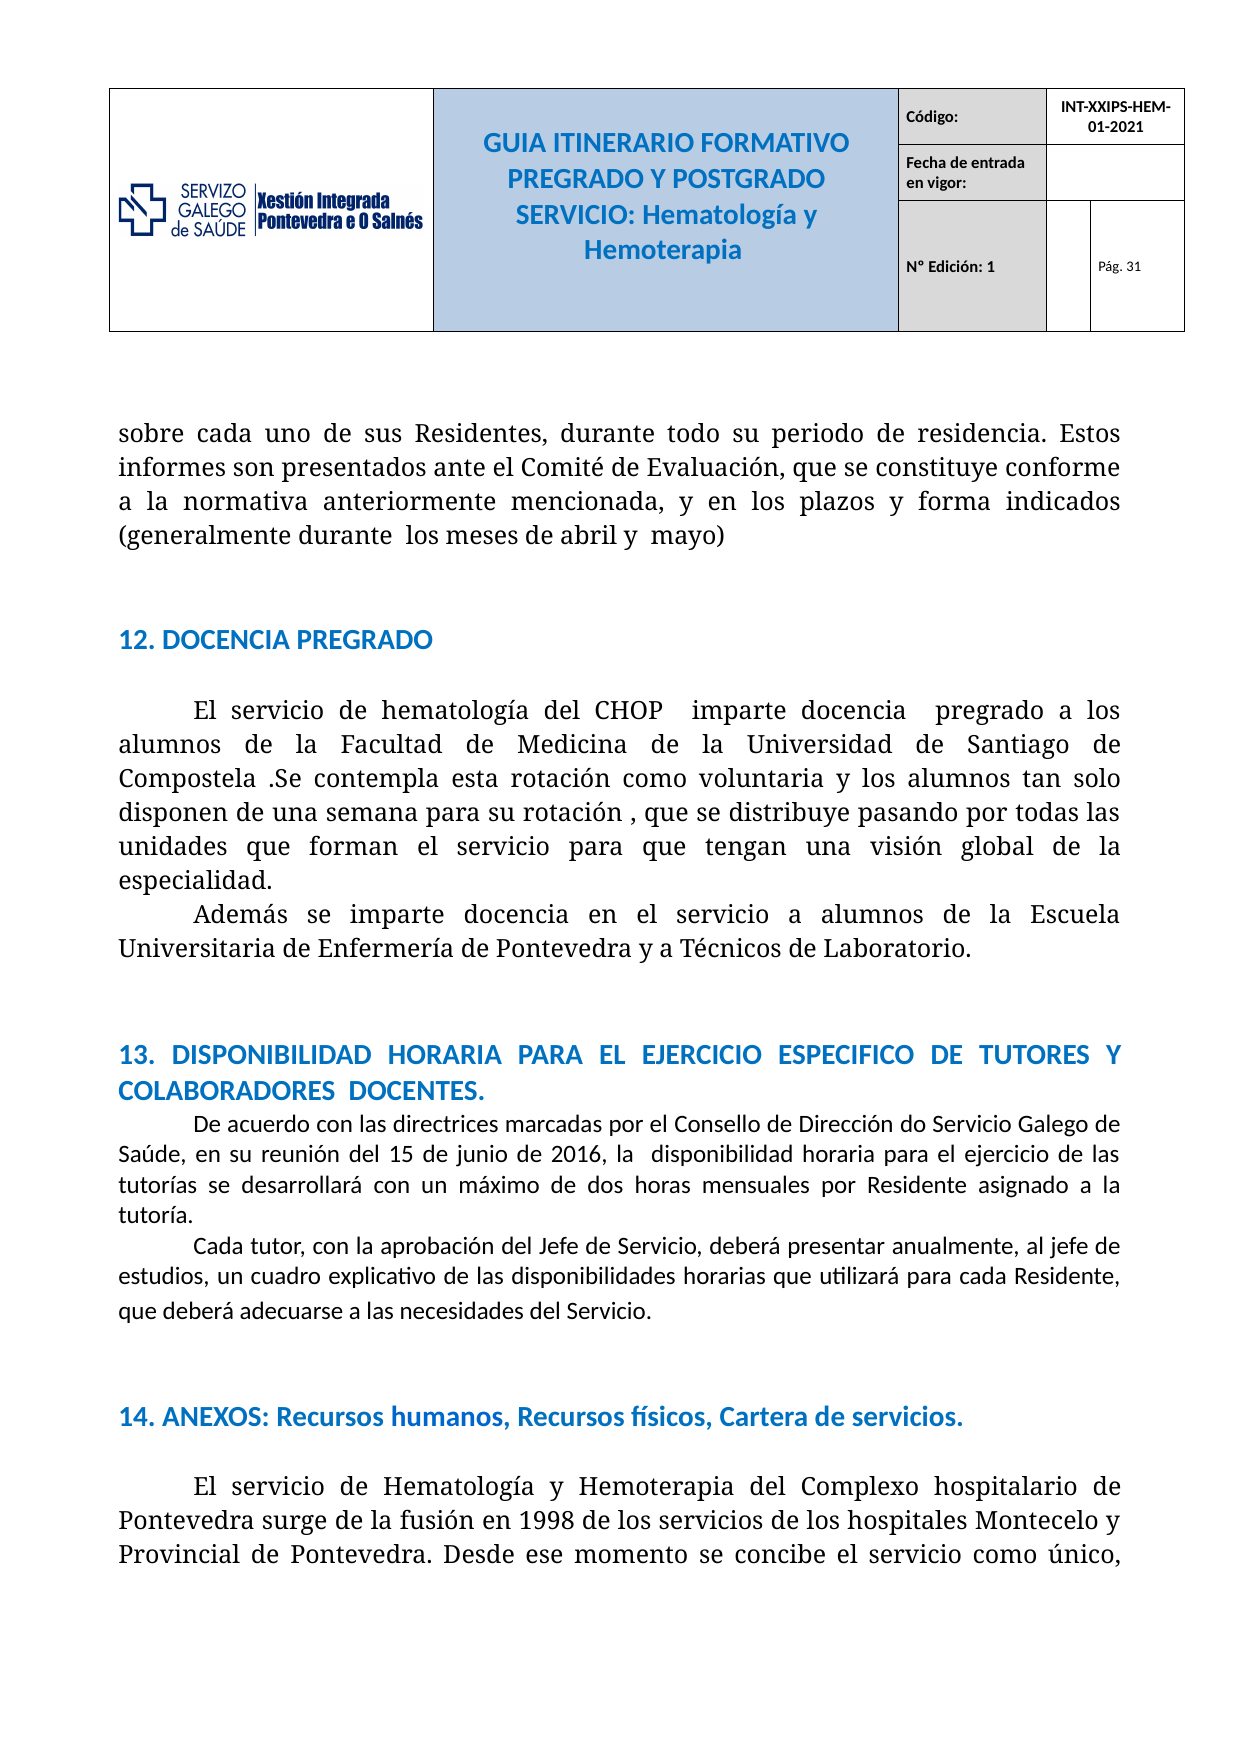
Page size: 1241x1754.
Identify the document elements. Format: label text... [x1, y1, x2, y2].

text El servicio de Hematología y Hemoterapia del Complexo hospitalario de Pontevedra surge de la fusión en 1998 de los servicios de los hospitales Montecelo y Provincial de Pontevedra. Desde ese momento se concibe el servicio como único, [118, 1469, 1122, 1571]
text Además se imparte docencia en el servicio a alumnos de la Escuela Universitaria de Enfermería de Pontevedra y a Técnicos de Laboratorio. [118, 897, 1122, 965]
text El servicio de hematología del CHOP imparte docencia pregrado a los alumnos de la Facultad de Medicina de la Universidad de Santiago de Compostela .Se contempla esta rotación como voluntaria y los alumnos tan solo disponen de una semana para su rotación , que se distribuye pasando por todas las unidades que forman el servicio para que tengan una visión global de la especialidad. [118, 693, 1122, 897]
picture [118, 183, 425, 237]
text Cada tutor, con la aprobación del Jefe de Servicio, deberá presentar anualmente, al jefe de estudios, un cuadro explicativo de las disponibilidades horarias que utilizará para cada Residente, que deberá adecuarse a las necesidades del Servicio. [118, 1230, 1122, 1326]
text 14. ANEXOS: Recursos humanos, Recursos físicos, Cartera de servicios. [118, 1398, 1122, 1433]
text sobre cada uno de sus Residentes, durante todo su periodo de residencia. Estos informes son presentados ante el Comité de Evaluación, que se constituye conforme a la normativa anteriormente mencionada, y en los plazos y forma indicados (generalmente durante los meses de abril y mayo) [118, 416, 1122, 552]
list 13. DISPONIBILIDAD HORARIA PARA EL EJERCICIO ESPECIFICO DE TUTORES Y COLABORADORES DOCENTES. [118, 1036, 1122, 1108]
text De acuerdo con las directrices marcadas por el Consello de Dirección do Servicio Galego de Saúde, en su reunión del 15 de junio de 2016, la disponibilidad horaria para el ejercicio de las tutorías se desarrollará con un máximo de dos horas mensuales por Residente asignado a la tutoría. [118, 1108, 1122, 1230]
text 12. DOCENCIA PREGRADO [118, 621, 1122, 657]
